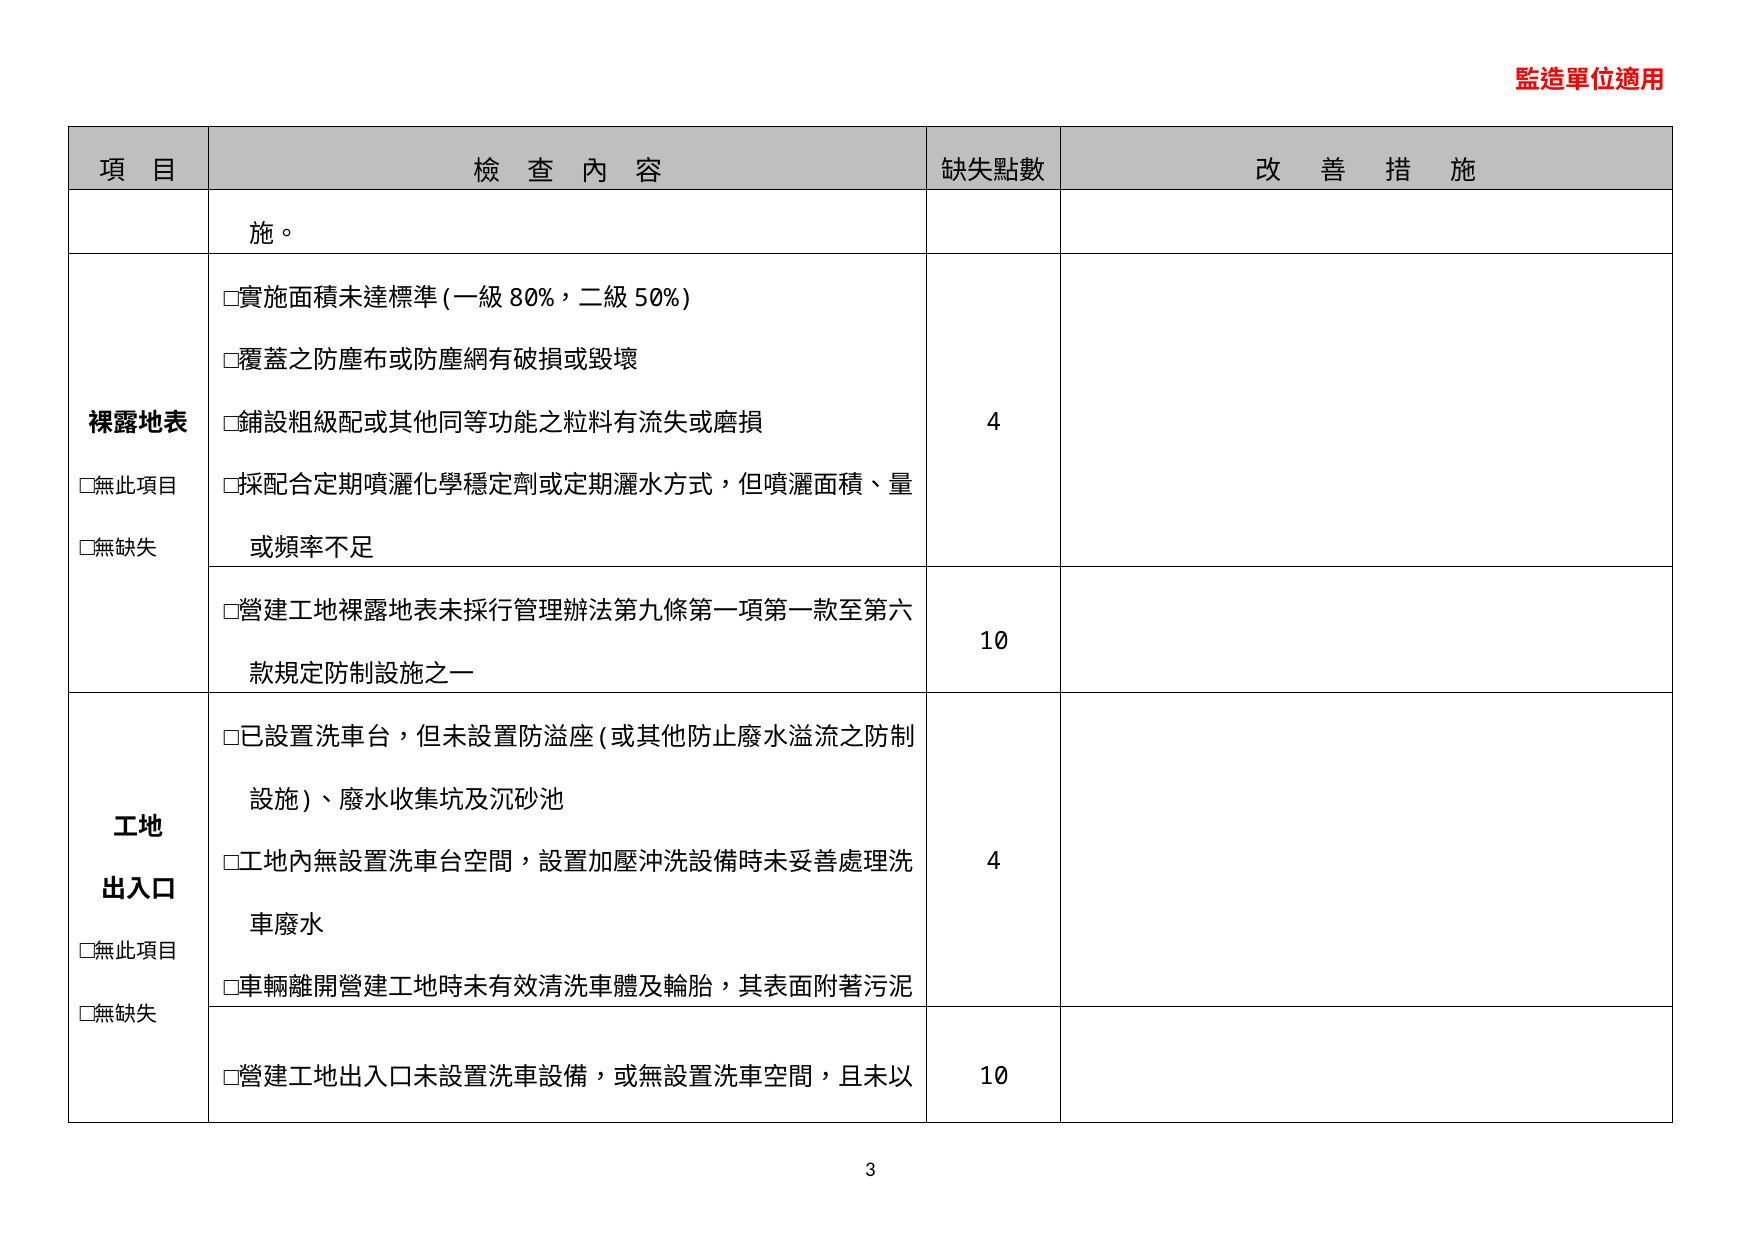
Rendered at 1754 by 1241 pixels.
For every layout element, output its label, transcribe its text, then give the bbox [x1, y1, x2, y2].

table_header 缺失點數 [927, 127, 1060, 189]
table_cell [1061, 1007, 1672, 1122]
table_cell 4 [927, 254, 1060, 566]
table_cell [69, 190, 208, 253]
table_cell 10 [927, 567, 1060, 692]
table_header 項 目 [69, 127, 208, 189]
table_cell □營建工地裸露地表未採行管理辦法第九條第一項第一款至第六款規定防制設施之一 [209, 567, 926, 692]
table_cell 4 [927, 693, 1060, 1006]
table_header 檢 查 內 容 [209, 127, 926, 189]
table_cell [1061, 693, 1672, 1006]
table_header 改 善 措 施 [1061, 127, 1672, 189]
table_cell [1061, 190, 1672, 253]
table_cell [927, 190, 1060, 253]
table_cell □已設置洗車台，但未設置防溢座(或其他防止廢水溢流之防制設施)、廢水收集坑及沉砂池 □工地內無設置洗車台空間，設置加壓沖洗設備時未妥善處理洗車廢水 □車輛離開營建工地時未有效清洗車體及輪胎，其表面附著污泥 [209, 693, 926, 1006]
table_cell [1061, 254, 1672, 566]
table_cell 工地 出入口 □無此項目 □無缺失 [69, 693, 208, 1122]
table_cell 10 [927, 1007, 1060, 1122]
table_cell 裸露地表 □無此項目 □無缺失 [69, 254, 208, 692]
table_cell [1061, 567, 1672, 692]
table_cell □實施面積未達標準(一級80%，二級50%) □覆蓋之防塵布或防塵網有破損或毀壞 □鋪設粗級配或其他同等功能之粒料有流失或磨損 □採配合定期噴灑化學穩定劑或定期灑水方式，但噴灑面積、量或頻率不足 [209, 254, 926, 566]
table_cell □營建工地出入口未設置洗車設備，或無設置洗車空間，且未以 [209, 1007, 926, 1122]
table_cell 施。 [209, 190, 926, 253]
